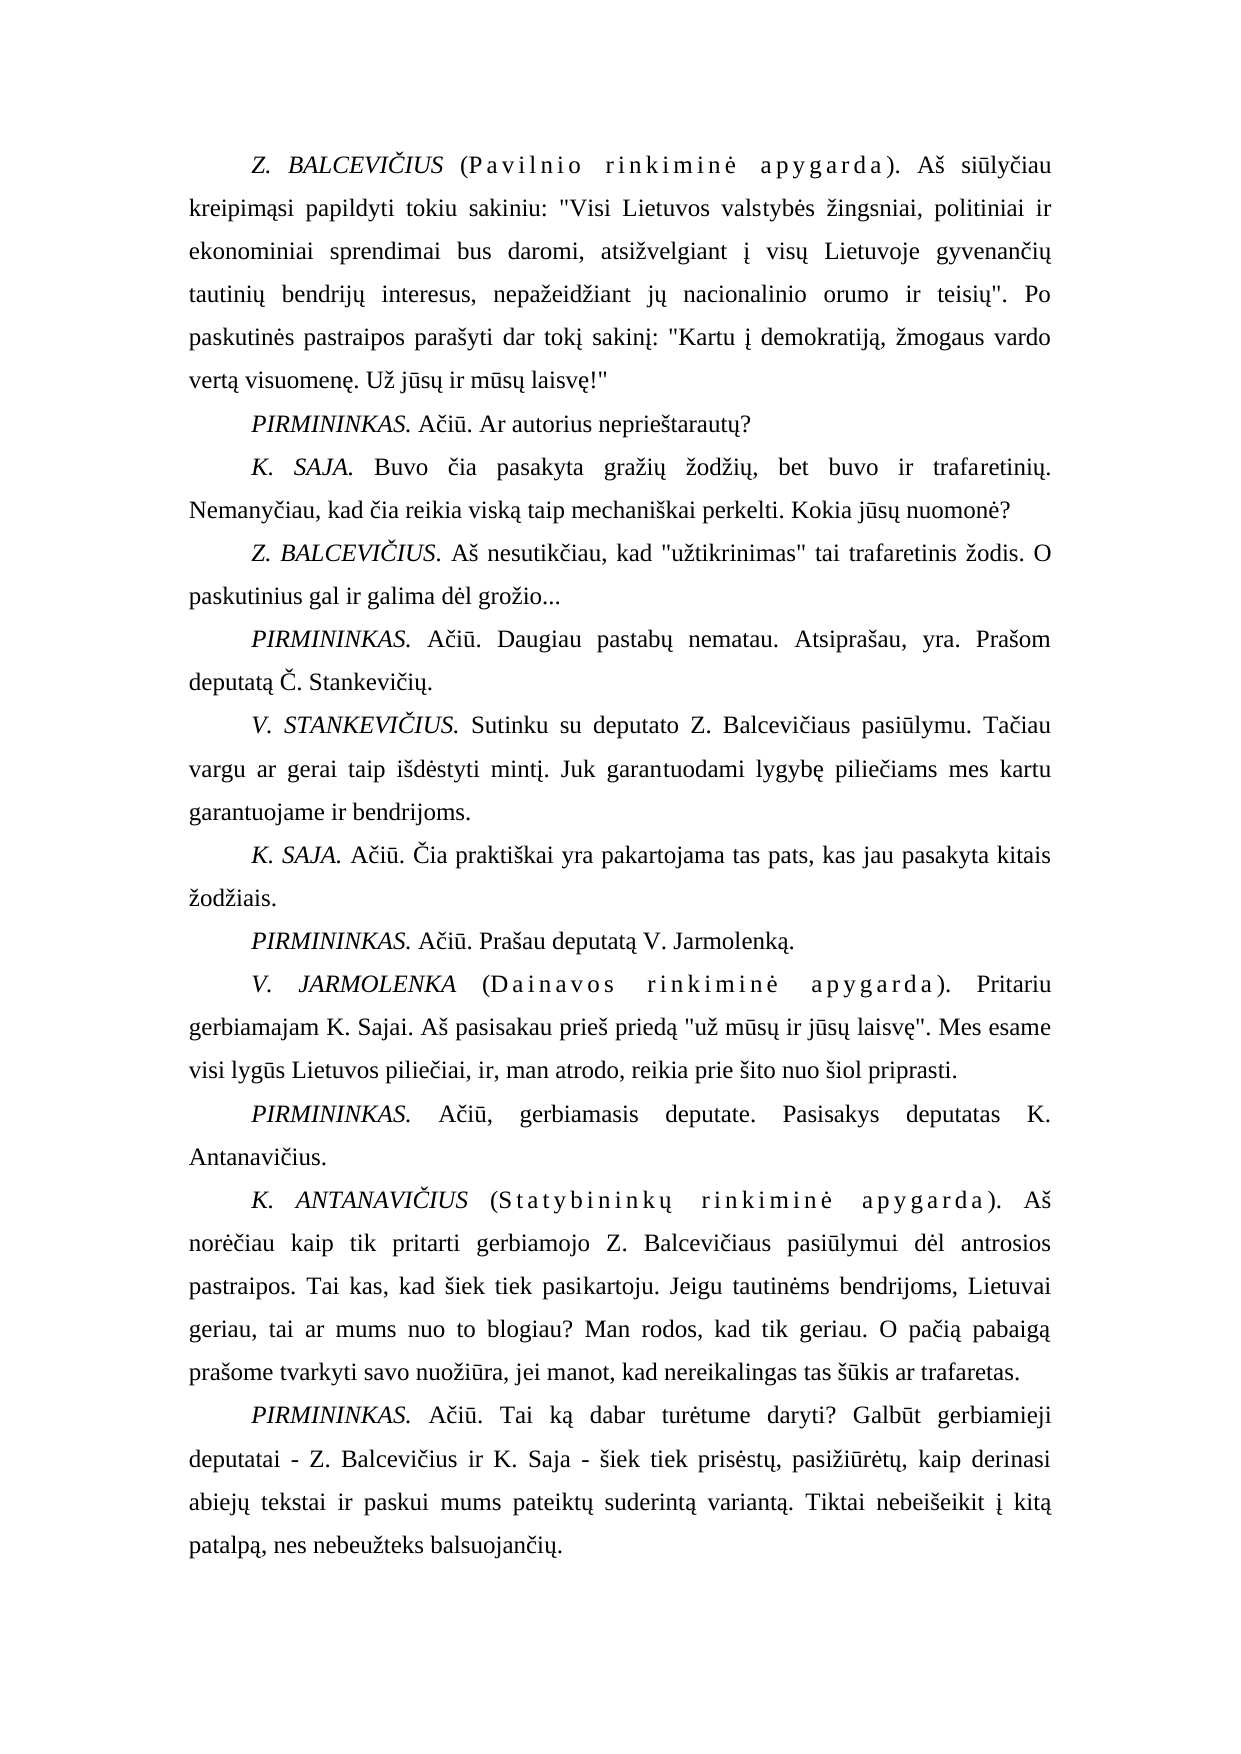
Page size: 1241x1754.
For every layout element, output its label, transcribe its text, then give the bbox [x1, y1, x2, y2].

text K. Antanavičius (Statybininkų rinkiminė apygarda). Aš norėčiau kaip tik pritarti gerbiamojo Z. Balcevičiaus pasiūlymui dėl antrosios pastraipos. Tai kas, kad šiek tiek pasi­kartoju. Jeigu tautinėms bendrijoms, Lietuvai geriau, tai ar mums nuo to blogiau? Man rodos, kad tik geriau. O pačią pabaigą prašome tvarkyti savo nuožiūra, jei manot, kad nereikalingas tas šūkis ar trafaretas. [189, 1185, 1052, 1386]
text Pirmininkas. Ačiū, gerbiamasis deputate. Pasisakys deputatas K. Antanavičius. [189, 1099, 1052, 1171]
text Pirmininkas. Ačiū. Prašau deputatą V. Jarmolenką. [189, 926, 1052, 955]
text Z. Balcevičius. Aš nesutikčiau, kad "užtikrinimas" tai trafa­retinis žodis. O paskutinius gal ir galima dėl grožio... [189, 538, 1052, 610]
text Z. Balcevičius (Pavilnio rinkiminė apygarda). Aš siūlyčiau kreipimąsi papildyti tokiu sakiniu: "Visi Lietuvos vals­tybės žingsniai, politiniai ir ekonominiai sprendimai bus daromi, atsižvelgiant į visų Lietuvoje gyvenančių tautinių bendrijų inte­resus, nepažeidžiant jų nacionalinio orumo ir teisių". Po paskutinės pastraipos parašyti dar tokį sakinį: "Kartu į demokratiją, žmogaus vardo vertą visuomenę. Už jūsų ir mūsų laisvę!" [189, 150, 1052, 394]
text Pirmininkas. Ačiū. Tai ką dabar turėtume daryti? Galbūt ger­biamieji deputatai - Z. Balcevičius ir K. Saja - šiek tiek prisėstų, pasižiūrėtų, kaip derinasi abiejų tekstai ir paskui mums pa­teiktų suderintą variantą. Tiktai nebeišeikit į kitą patalpą, nes nebeužteks balsuojančių. [189, 1401, 1052, 1559]
text K. Saja. Ačiū. Čia praktiškai yra pakartojama tas pats, kas jau pasakyta kitais žodžiais. [189, 840, 1052, 912]
text Pirmininkas. Ačiū. Daugiau pastabų nematau. Atsiprašau, yra. Prašom deputatą Č. Stankevičių. [189, 624, 1052, 696]
text Pirmininkas. Ačiū. Ar autorius neprieštarautų? [189, 409, 1052, 437]
text V. Jarmolenka (Dainavos rinkiminė apygarda). Pritariu gerbiamajam K. Sajai. Aš pasisakau prieš priedą "už mūsų ir jūsų laisvę". Mes esame visi lygūs Lietuvos piliečiai, ir, man atrodo, reikia prie šito nuo šiol priprasti. [189, 969, 1052, 1084]
text V. Stankevičius. Sutinku su deputato Z. Balcevičiaus pasiūlymu. Tačiau vargu ar gerai taip išdėstyti mintį. Juk garan­tuodami lygybę piliečiams mes kartu garantuojame ir bendri­joms. [189, 711, 1052, 826]
text K. Saja. Buvo čia pasakyta gražių žodžių, bet buvo ir trafa­retinių. Nemanyčiau, kad čia reikia viską taip mechaniškai perkelti. Kokia jūsų nuomonė? [189, 452, 1052, 524]
